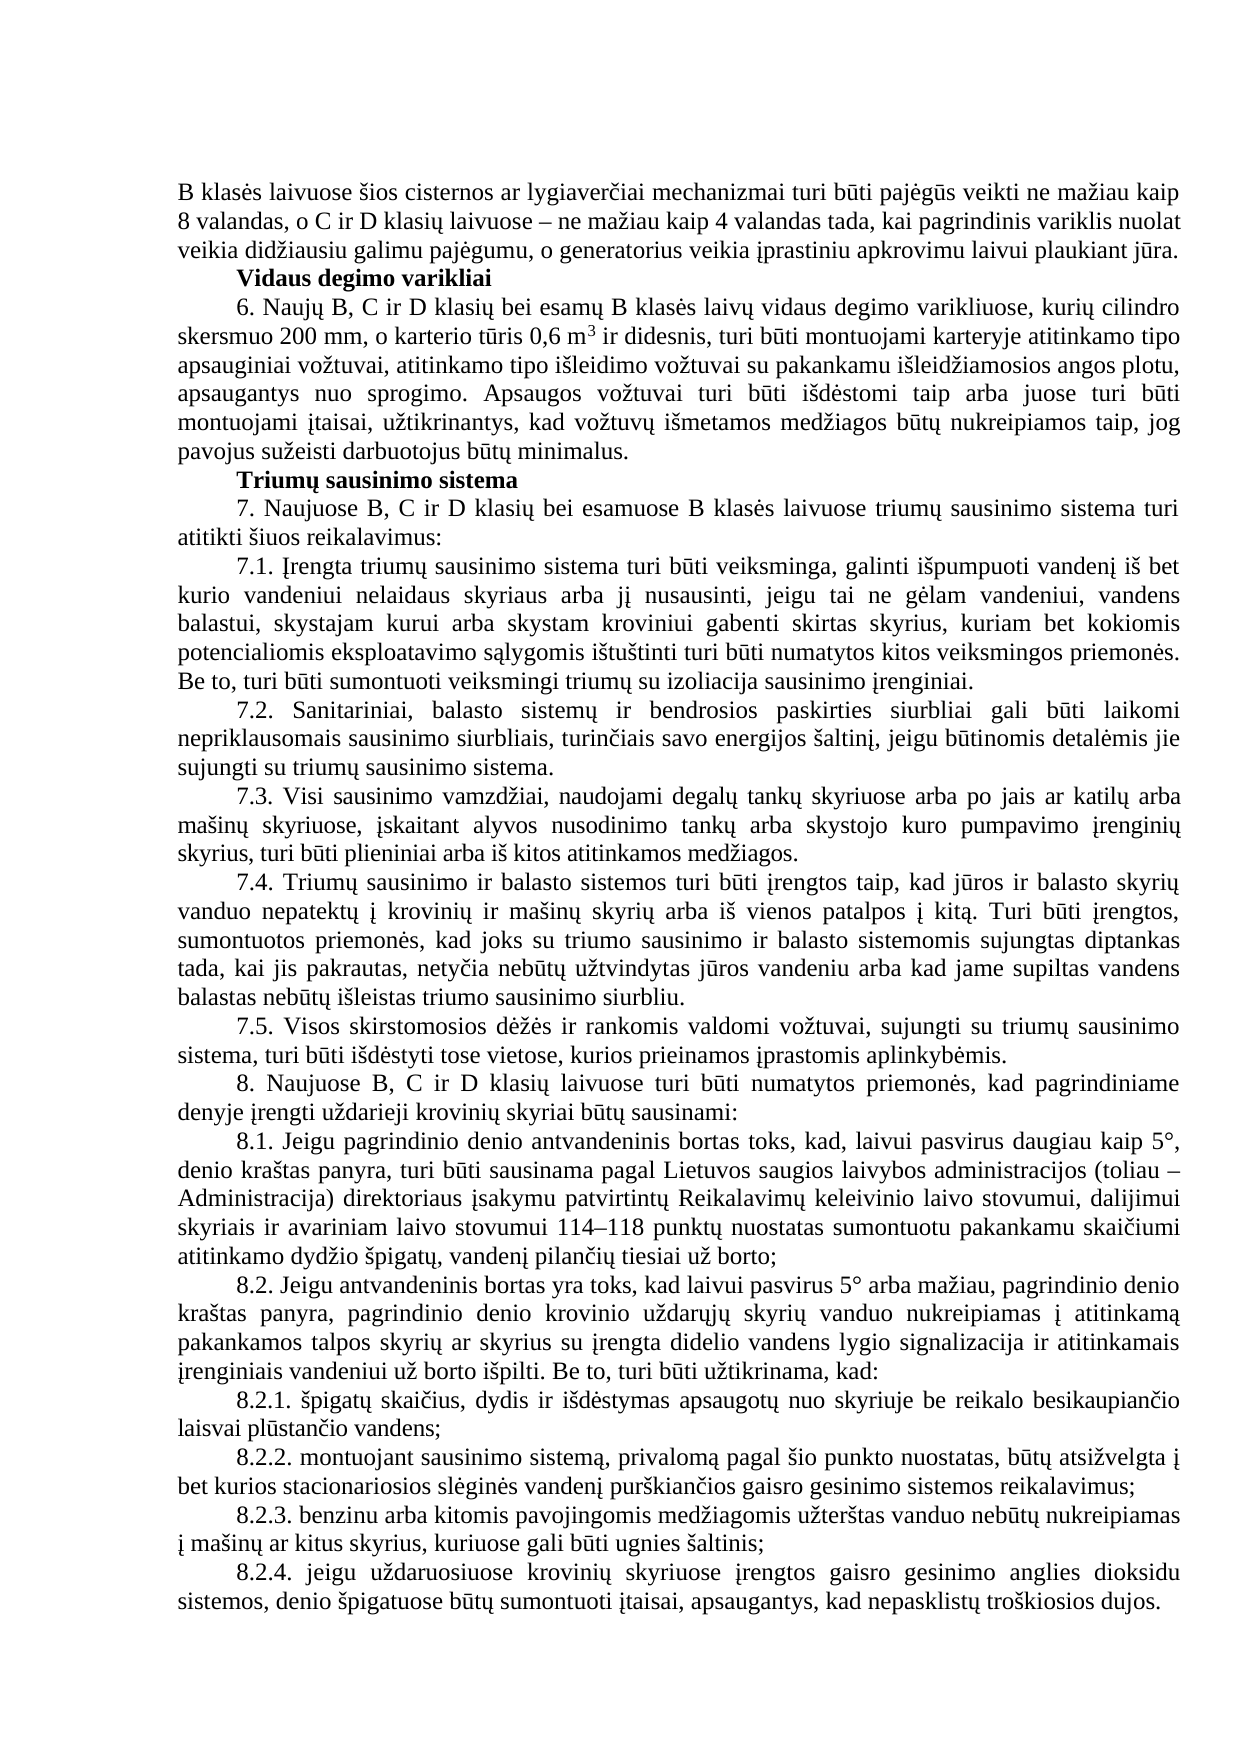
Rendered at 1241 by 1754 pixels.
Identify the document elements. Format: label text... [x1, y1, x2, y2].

text Vidaus degimo varikliai [177, 263, 1181, 292]
text 7.2. Sanitariniai, balasto sistemų ir bendrosios paskirties siurbliai gali būti laikomi nepriklausomais sausinimo siurbliais, turinčiais savo energijos šaltinį, jeigu būtinomis detalėmis jie sujungti su triumų sausinimo sistema. [177, 695, 1181, 781]
text 7.5. Visos skirstomosios dėžės ir rankomis valdomi vožtuvai, sujungti su triumų sausinimo sistema, turi būti išdėstyti tose vietose, kurios prieinamos įprastomis aplinkybėmis. [177, 1011, 1181, 1068]
text 6. Naujų B, C ir D klasių bei esamų B klasės laivų vidaus degimo varikliuose, kurių cilindro skersmuo 200 mm, o karterio tūris 0,6 m3 ir didesnis, turi būti montuojami karteryje atitinkamo tipo apsauginiai vožtuvai, atitinkamo tipo išleidimo vožtuvai su pakankamu išleidžiamosios angos plotu, apsaugantys nuo sprogimo. Apsaugos vožtuvai turi būti išdėstomi taip arba juose turi būti montuojami įtaisai, užtikrinantys, kad vožtuvų išmetamos medžiagos būtų nukreipiamos taip, jog pavojus sužeisti darbuotojus būtų minimalus. [177, 292, 1181, 465]
text 8.1. Jeigu pagrindinio denio antvandeninis bortas toks, kad, laivui pasvirus daugiau kaip 5°, denio kraštas panyra, turi būti sausinama pagal Lietuvos saugios laivybos administracijos (toliau – Administracija) direktoriaus įsakymu patvirtintų Reikalavimų keleivinio laivo stovumui, dalijimui skyriais ir avariniam laivo stovumui 114–118 punktų nuostatas sumontuotu pakankamu skaičiumi atitinkamo dydžio špigatų, vandenį pilančių tiesiai už borto; [177, 1126, 1181, 1270]
text 7.1. Įrengta triumų sausinimo sistema turi būti veiksminga, galinti išpumpuoti vandenį iš bet kurio vandeniui nelaidaus skyriaus arba jį nusausinti, jeigu tai ne gėlam vandeniui, vandens balastui, skystajam kurui arba skystam kroviniui gabenti skirtas skyrius, kuriam bet kokiomis potencialiomis eksploatavimo sąlygomis ištuštinti turi būti numatytos kitos veiksmingos priemonės. Be to, turi būti sumontuoti veiksmingi triumų su izoliacija sausinimo įrenginiai. [177, 551, 1181, 695]
text 8.2. Jeigu antvandeninis bortas yra toks, kad laivui pasvirus 5° arba mažiau, pagrindinio denio kraštas panyra, pagrindinio denio krovinio uždarųjų skyrių vanduo nukreipiamas į atitinkamą pakankamos talpos skyrių ar skyrius su įrengta didelio vandens lygio signalizacija ir atitinkamais įrenginiais vandeniui už borto išpilti. Be to, turi būti užtikrinama, kad: [177, 1270, 1181, 1385]
text B klasės laivuose šios cisternos ar lygiaverčiai mechanizmai turi būti pajėgūs veikti ne mažiau kaip 8 valandas, o C ir D klasių laivuose – ne mažiau kaip 4 valandas tada, kai pagrindinis variklis nuolat veikia didžiausiu galimu pajėgumu, o generatorius veikia įprastiniu apkrovimu laivui plaukiant jūra. [177, 177, 1181, 263]
text 8. Naujuose B, C ir D klasių laivuose turi būti numatytos priemonės, kad pagrindiniame denyje įrengti uždarieji krovinių skyriai būtų sausinami: [177, 1068, 1181, 1126]
text 8.2.4. jeigu uždaruosiuose krovinių skyriuose įrengtos gaisro gesinimo anglies dioksidu sistemos, denio špigatuose būtų sumontuoti įtaisai, apsaugantys, kad nepasklistų troškiosios dujos. [177, 1557, 1181, 1615]
text 8.2.2. montuojant sausinimo sistemą, privalomą pagal šio punkto nuostatas, būtų atsižvelgta į bet kurios stacionariosios slėginės vandenį purškiančios gaisro gesinimo sistemos reikalavimus; [177, 1442, 1181, 1500]
text 8.2.1. špigatų skaičius, dydis ir išdėstymas apsaugotų nuo skyriuje be reikalo besikaupiančio laisvai plūstančio vandens; [177, 1385, 1181, 1442]
text 7. Naujuose B, C ir D klasių bei esamuose B klasės laivuose triumų sausinimo sistema turi atitikti šiuos reikalavimus: [177, 493, 1181, 551]
text 8.2.3. benzinu arba kitomis pavojingomis medžiagomis užterštas vanduo nebūtų nukreipiamas į mašinų ar kitus skyrius, kuriuose gali būti ugnies šaltinis; [177, 1500, 1181, 1557]
text Triumų sausinimo sistema [177, 465, 1181, 493]
text 7.3. Visi sausinimo vamzdžiai, naudojami degalų tankų skyriuose arba po jais ar katilų arba mašinų skyriuose, įskaitant alyvos nusodinimo tankų arba skystojo kuro pumpavimo įrenginių skyrius, turi būti plieniniai arba iš kitos atitinkamos medžiagos. [177, 781, 1181, 867]
text 7.4. Triumų sausinimo ir balasto sistemos turi būti įrengtos taip, kad jūros ir balasto skyrių vanduo nepatektų į krovinių ir mašinų skyrių arba iš vienos patalpos į kitą. Turi būti įrengtos, sumontuotos priemonės, kad joks su triumo sausinimo ir balasto sistemomis sujungtas diptankas tada, kai jis pakrautas, netyčia nebūtų užtvindytas jūros vandeniu arba kad jame supiltas vandens balastas nebūtų išleistas triumo sausinimo siurbliu. [177, 867, 1181, 1011]
